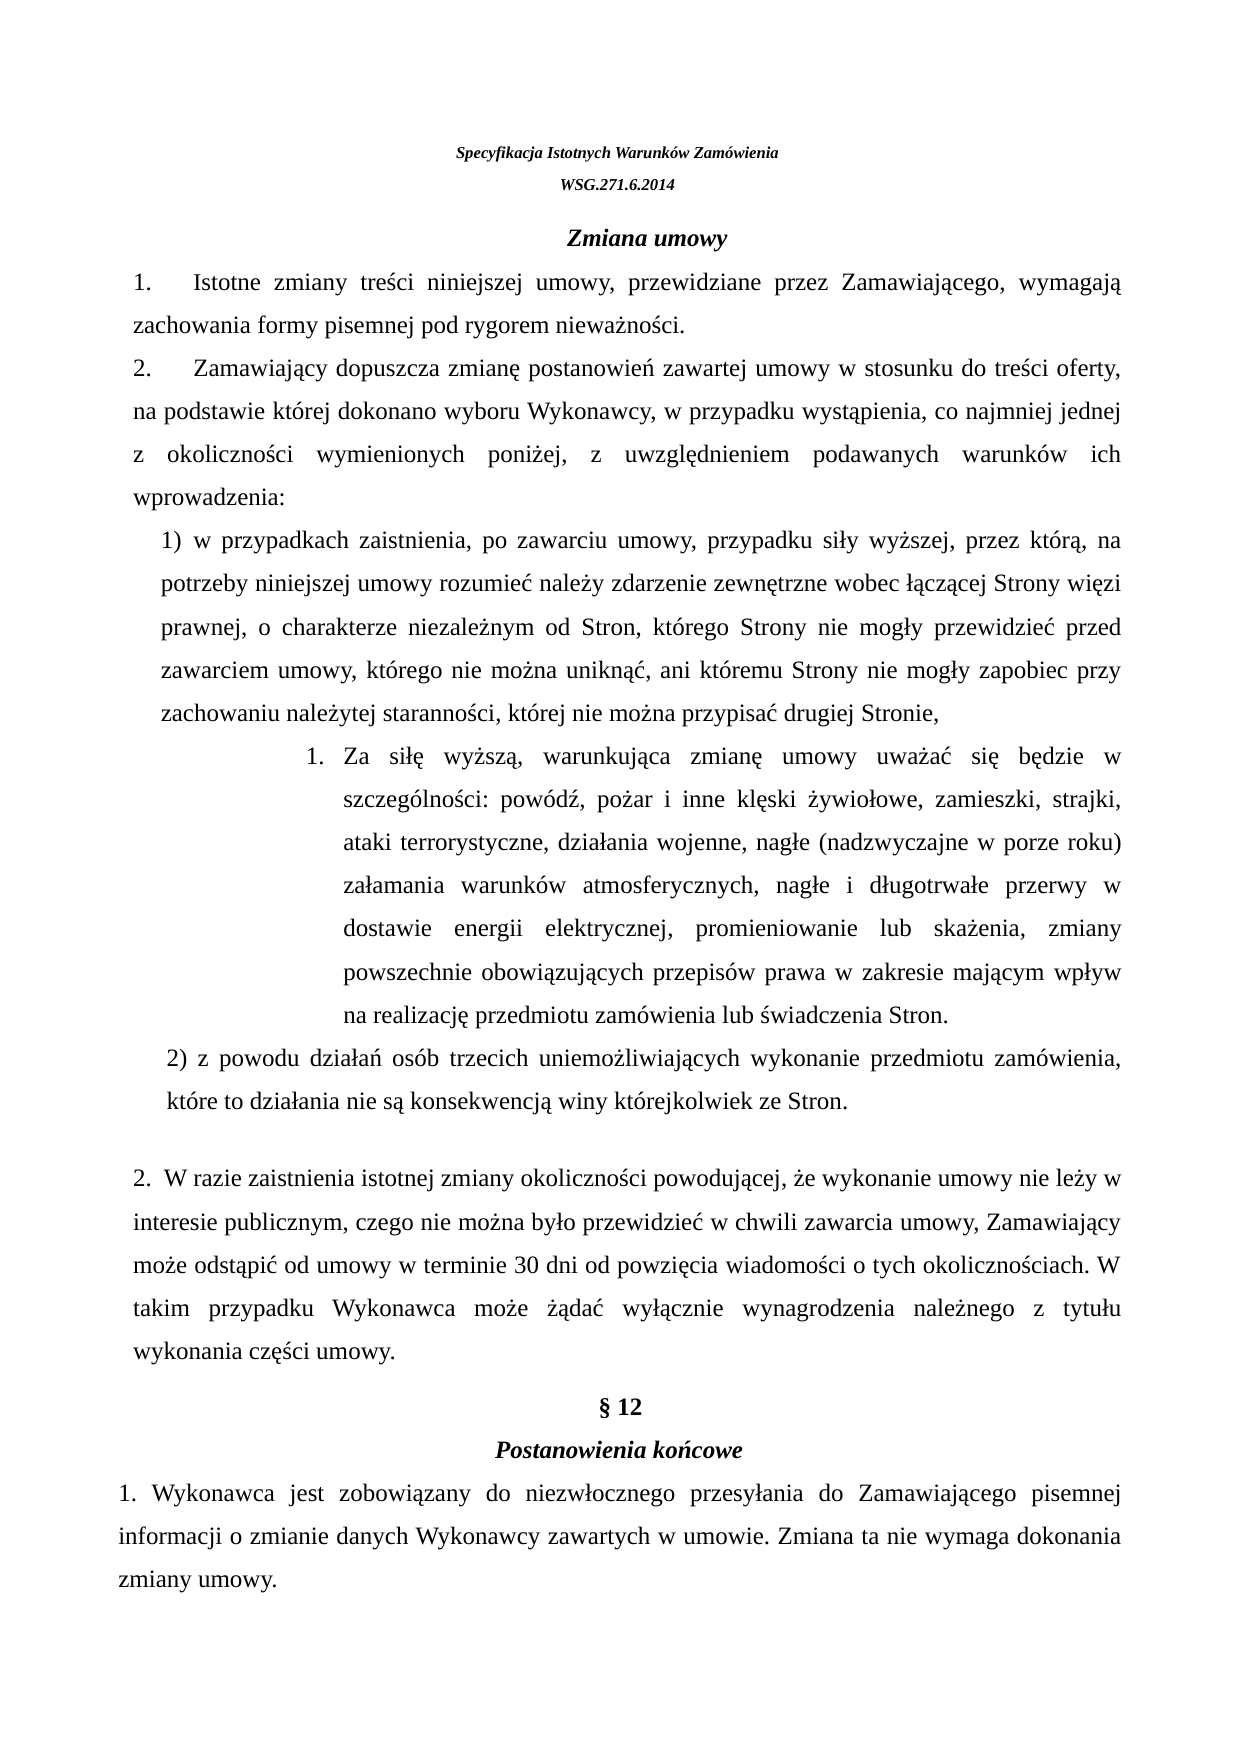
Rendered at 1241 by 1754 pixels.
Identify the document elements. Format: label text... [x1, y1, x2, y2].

text § 12 [118, 1392, 1122, 1420]
list Wykonawca jest zobowiązany do niezwłocznego przesyłania do Zamawiającego pisemnej informacji o zmianie danych Wykonawcy zawartych w umowie. Zmiana ta nie wymaga dokonania zmiany umowy. [118, 1478, 1122, 1593]
list w przypadkach zaistnienia, po zawarciu umowy, przypadku siły wyższej, przez którą, na potrzeby niniejszej umowy rozumieć należy zdarzenie zewnętrzne wobec łączącej Strony więzi prawnej, o charakterze niezależnym od Stron, którego Strony nie mogły przewidzieć przed zawarciem umowy, którego nie można uniknąć, ani któremu Strony nie mogły zapobiec przy zachowaniu należytej staranności, której nie można przypisać drugiej Stronie, [161, 525, 1122, 727]
list Zamawiający dopuszcza zmianę postanowień zawartej umowy w stosunku do treści oferty, na podstawie której dokonano wyboru Wykonawcy, w przypadku wystąpienia, co najmniej jednej z okoliczności wymienionych poniżej, z uwzględnieniem podawanych warunków ich wprowadzenia: [133, 353, 1122, 511]
list Istotne zmiany treści niniejszej umowy, przewidziane przez Zamawiającego, wymagają zachowania formy pisemnej pod rygorem nieważności. [133, 267, 1122, 338]
list 2. W razie zaistnienia istotnej zmiany okoliczności powodującej, że wykonanie umowy nie leży w interesie publicznym, czego nie można było przewidzieć w chwili zawarcia umowy, Zamawiający może odstąpić od umowy w terminie 30 dni od powzięcia wiadomości o tych okolicznościach. W takim przypadku Wykonawca może żądać wyłącznie wynagrodzenia należnego z tytułu wykonania części umowy. [133, 1163, 1122, 1365]
text Postanowienia końcowe [118, 1435, 1122, 1463]
text Zmiana umowy [174, 223, 1122, 252]
text 2) z powodu działań osób trzecich uniemożliwiających wykonanie przedmiotu zamówienia, które to działania nie są konsekwencją winy którejkolwiek ze Stron. [166, 1043, 1122, 1115]
list Za siłę wyższą, warunkująca zmianę umowy uważać się będzie w szczególności: powódź, pożar i inne klęski żywiołowe, zamieszki, strajki, ataki terrorystyczne, działania wojenne, nagłe (nadzwyczajne w porze roku) załamania warunków atmosferycznych, nagłe i długotrwałe przerwy w dostawie energii elektrycznej, promieniowanie lub skażenia, zmiany powszechnie obowiązujących przepisów prawa w zakresie mającym wpływ na realizację przedmiotu zamówienia lub świadczenia Stron. [306, 741, 1122, 1028]
